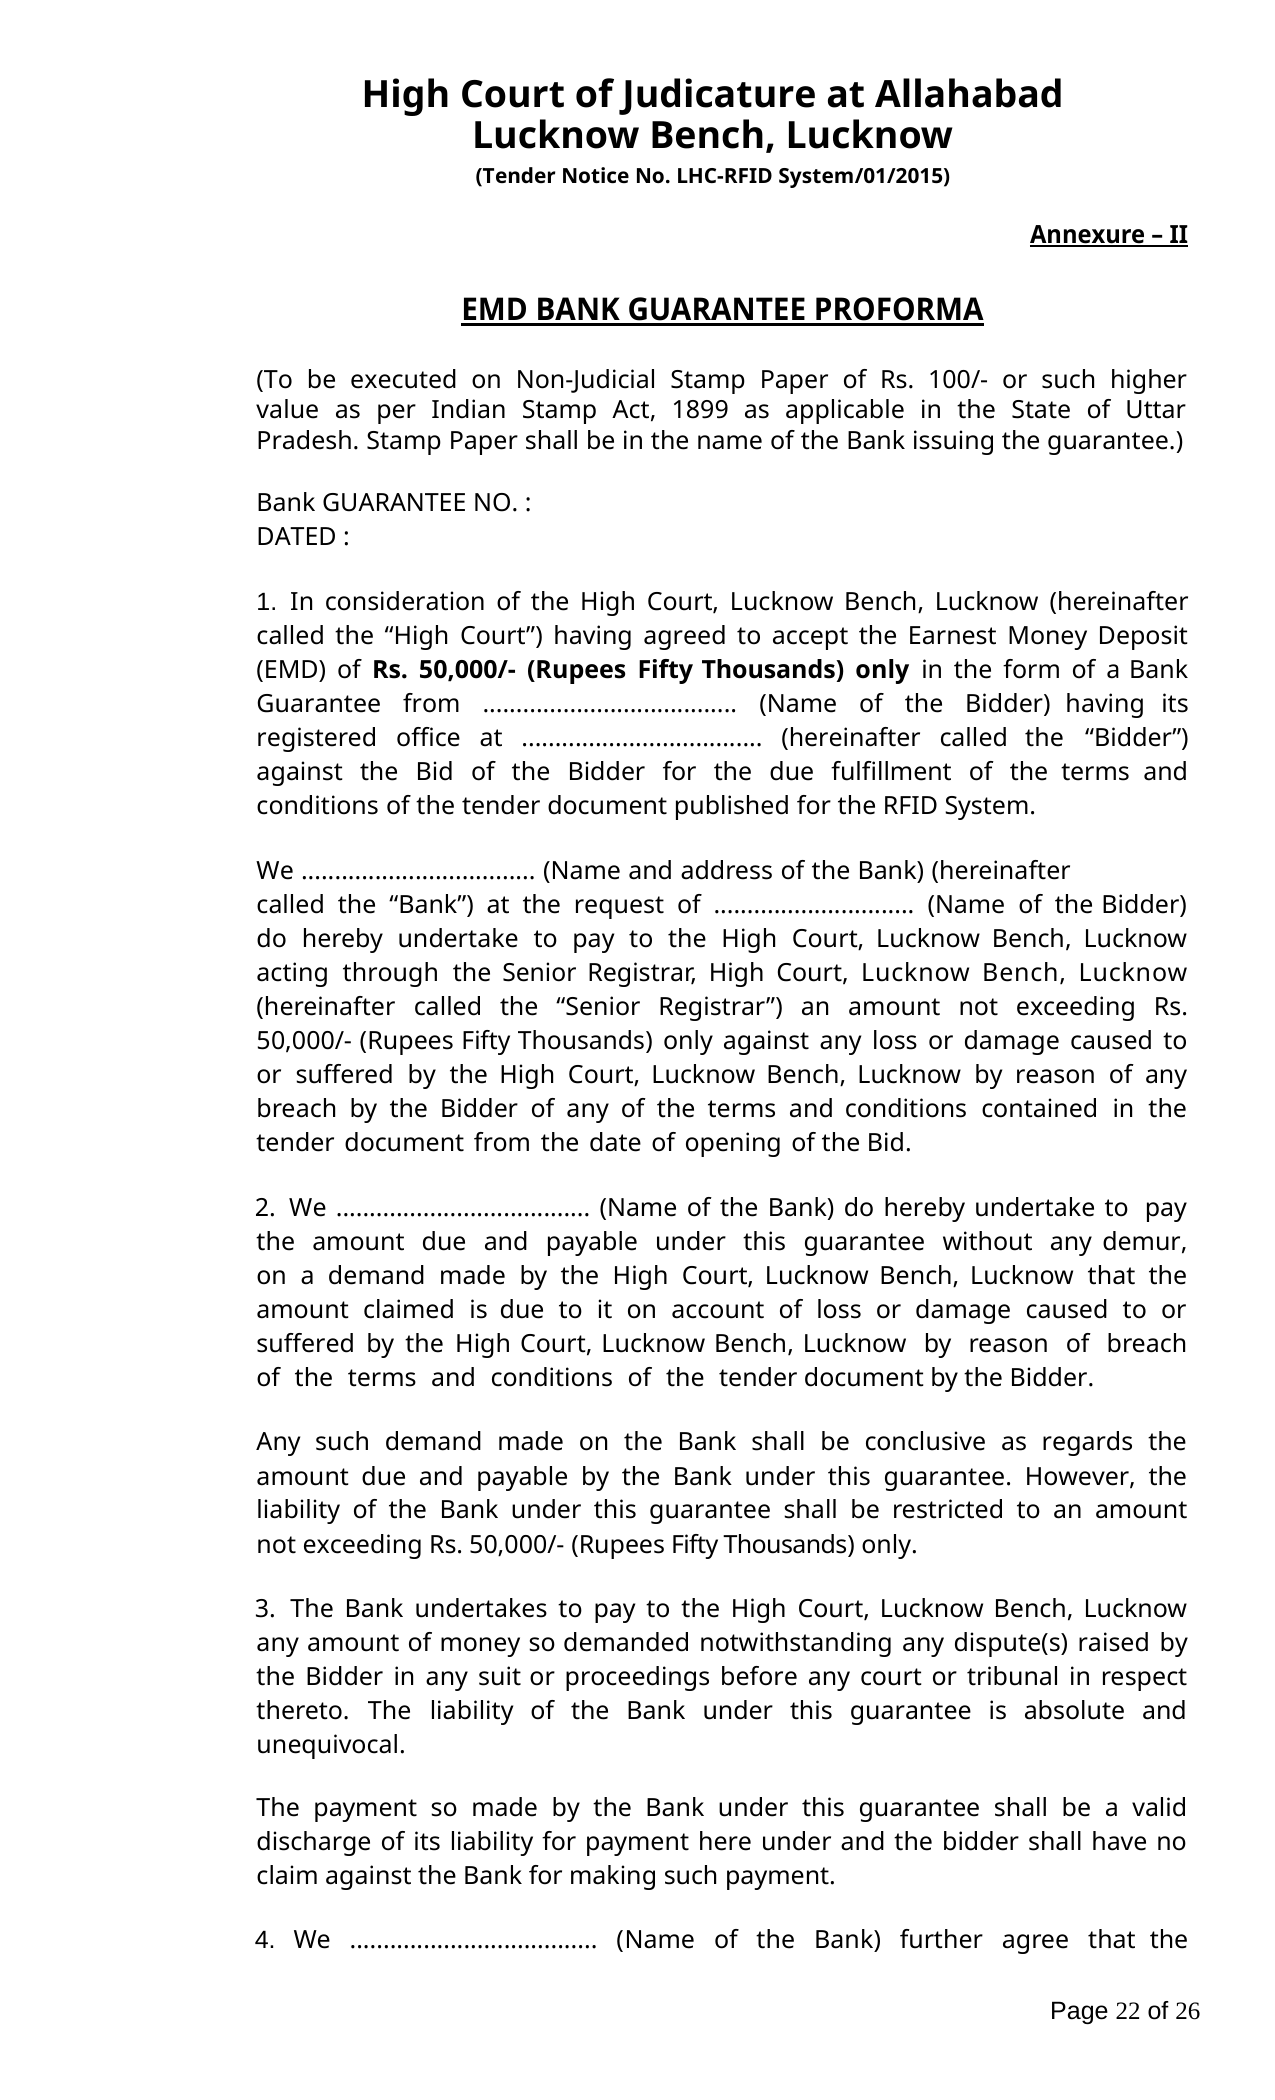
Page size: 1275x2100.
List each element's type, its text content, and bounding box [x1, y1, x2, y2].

text Annexure – II [262, 217, 1188, 251]
text The payment so made by the Bank under this guarantee shall be a valid discharge of its liability for payment here under and the bidder shall have no claim against the Bank for making such payment. [256, 1789, 1187, 1892]
text 1. In consideration of the High Court, Lucknow Bench, Lucknow (hereinafter called the “High Court”) having agreed to accept the Earnest Money Deposit (EMD) of Rs. 50,000/- (Rupees Fifty Thousands) only in the form of a Bank Guarantee from ...................................... (Name of the Bidder) having its registered office at .................................... (hereinafter called the “Bidder”) against the Bid of the Bidder for the due fulfillment of the terms and conditions of the tender document published for the RFID System. [256, 583, 1188, 822]
text 2. We ...................................... (Name of the Bank) do hereby undertake to pay the amount due and payable under this guarantee without any demur, on a demand made by the High Court, Lucknow Bench, Lucknow that the amount claimed is due to it on account of loss or damage caused to or suffered by the High Court, Lucknow Bench, Lucknow by reason of breach of the terms and conditions of the tender document by the Bidder. [254, 1189, 1187, 1394]
text Any such demand made on the Bank shall be conclusive as regards the amount due and payable by the Bank under this guarantee. However, the liability of the Bank under this guarantee shall be restricted to an amount not exceeding Rs. 50,000/- (Rupees Fifty Thousands) only. [256, 1424, 1187, 1560]
text (To be executed on Non-Judicial Stamp Paper of Rs. 100/- or such higher value as per Indian Stamp Act, 1899 as applicable in the State of Uttar Pradesh. Stamp Paper shall be in the name of the Bank issuing the guarantee.) [256, 364, 1187, 455]
text 4. We ..................................... (Name of the Bank) further agree that the [254, 1922, 1189, 1956]
text Bank GUARANTEE NO. : DATED : [256, 485, 613, 553]
text EMD BANK GUARANTEE PROFORMA [244, 287, 1200, 330]
text We ................................... (Name and address of the Bank) (hereinafter [256, 852, 1187, 886]
text called the “Bank”) at the request of .............................. (Name of the Bidder) do hereby undertake to pay to the High Court, Lucknow Bench, Lucknow acting through the Senior Registrar, High Court, Lucknow Bench, Lucknow (hereinafter called the “Senior Registrar”) an amount not exceeding Rs. 50,000/- (Rupees Fifty Thousands) only against any loss or damage caused to or suffered by the High Court, Lucknow Bench, Lucknow by reason of any breach by the Bidder of any of the terms and conditions contained in the tender document from the date of opening of the Bid. [256, 886, 1188, 1159]
text 3. The Bank undertakes to pay to the High Court, Lucknow Bench, Lucknow any amount of money so demanded notwithstanding any dispute(s) raised by the Bidder in any suit or proceedings before any court or tribunal in respect thereto. The liability of the Bank under this guarantee is absolute and unequivocal. [254, 1591, 1187, 1761]
